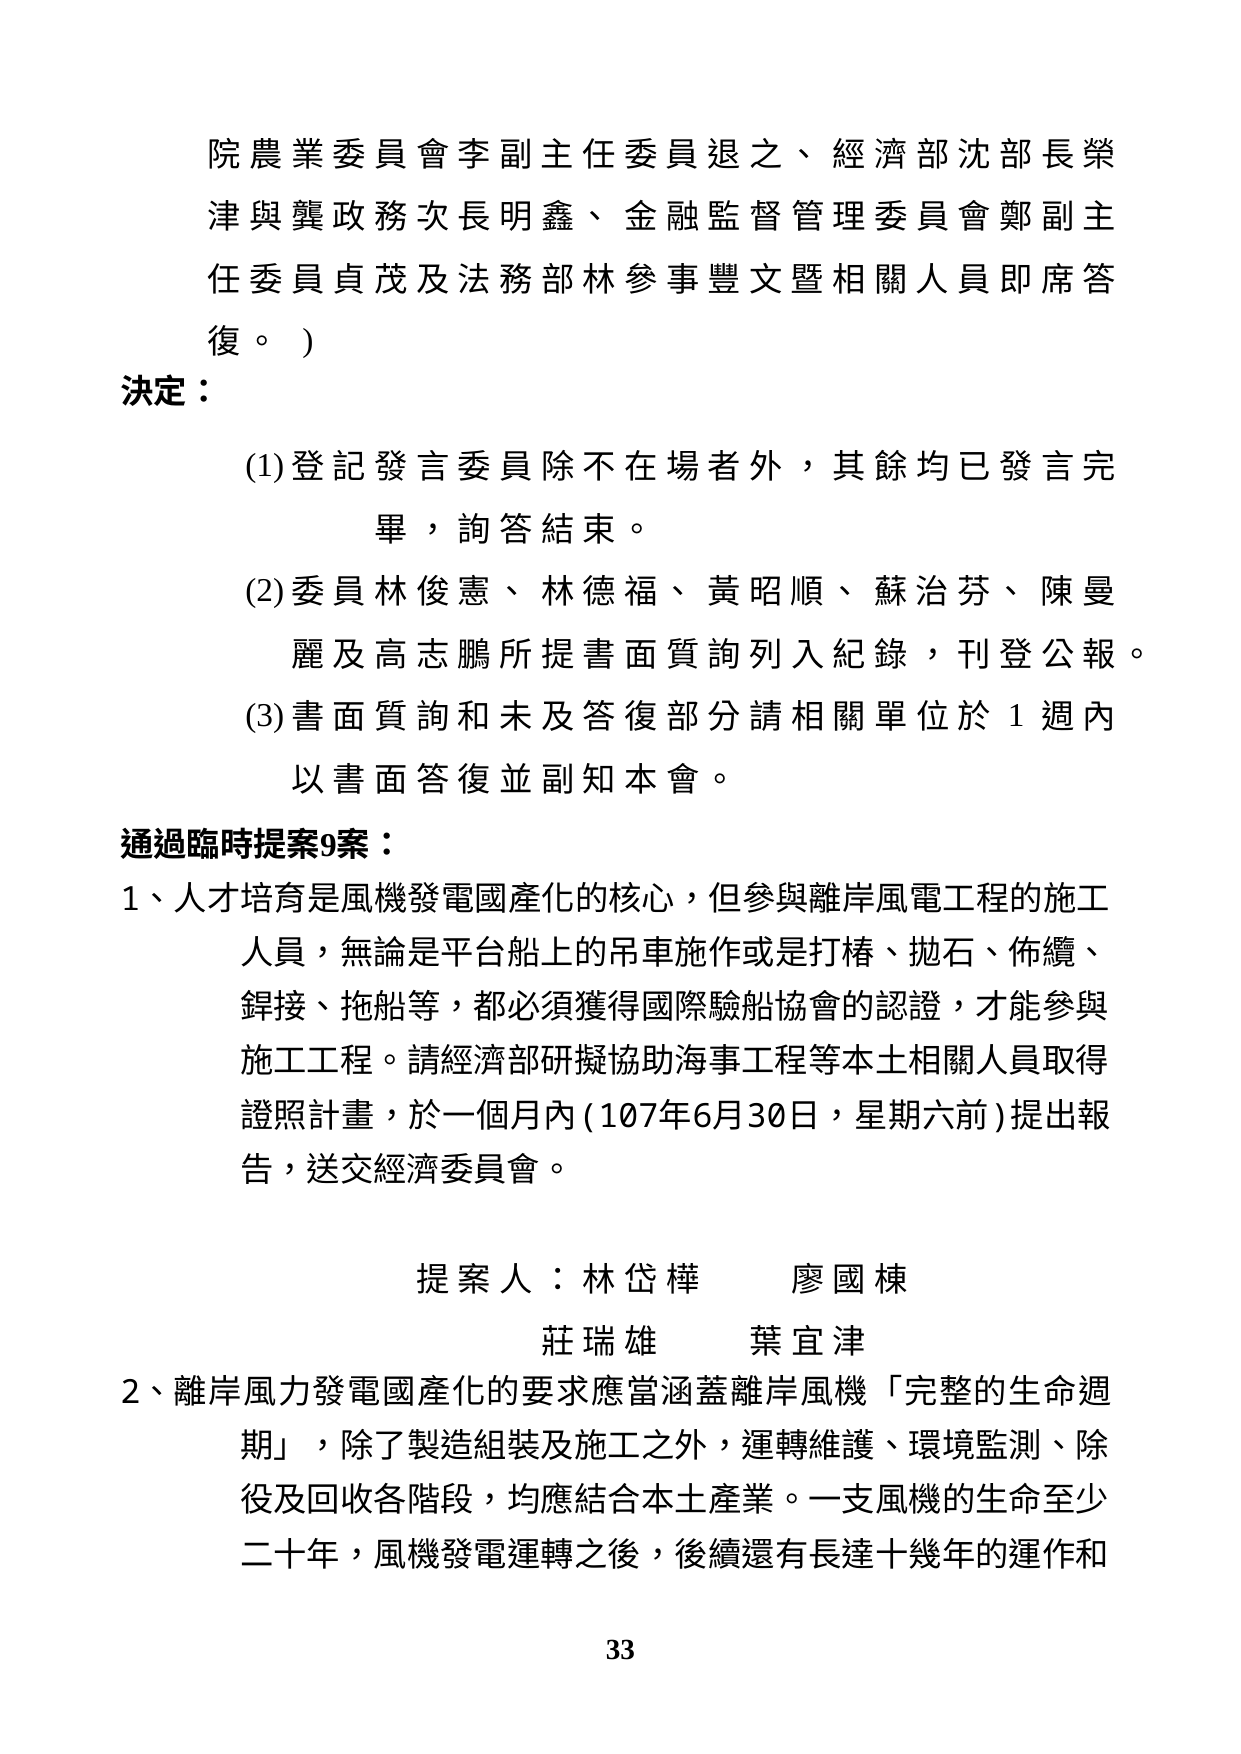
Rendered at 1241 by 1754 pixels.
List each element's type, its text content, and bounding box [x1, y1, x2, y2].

text 決定： [120, 360, 1120, 414]
text 通過臨時提案9案： [17, 813, 1111, 867]
list 委員林俊憲、林德福、黃昭順、蘇治芬、陳曼麗及高志鵬所提書面質詢列入紀錄，刊登公報。 [158, 548, 1120, 673]
text 提案人：林岱樺 廖國棟 莊瑞雄 葉宜津 [397, 1235, 1016, 1360]
list 離岸風力發電國產化的要求應當涵蓋離岸風機「完整的生命週期」，除了製造組裝及施工之外，運轉維護、環境監測、除役及回收各階段，均應結合本土產業。一支風機的生命至少二十年，風機發電運轉之後，後續還有長達十幾年的運作和 [120, 1360, 1111, 1577]
list 人才培育是風機發電國產化的核心，但參與離岸風電工程的施工人員，無論是平台船上的吊車施作或是打椿、拋石、佈纜、銲接、拖船等，都必須獲得國際驗船協會的認證，才能參與施工工程。請經濟部研擬協助海事工程等本土相關人員取得證照計畫，於一個月內(107年6月30日，星期六前)提出報告，送交經濟委員會。 [120, 867, 1111, 1192]
list 登記發言委員除不在場者外，其餘均已發言完畢，詢答結束。 [158, 423, 1120, 548]
text 院農業委員會李副主任委員退之、經濟部沈部長榮津與龔政務次長明鑫、金融監督管理委員會鄭副主任委員貞茂及法務部林參事豐文暨相關人員即席答復。) [178, 110, 1120, 360]
list 書面質詢和未及答復部分請相關單位於1週內以書面答復並副知本會。 [158, 673, 1120, 798]
